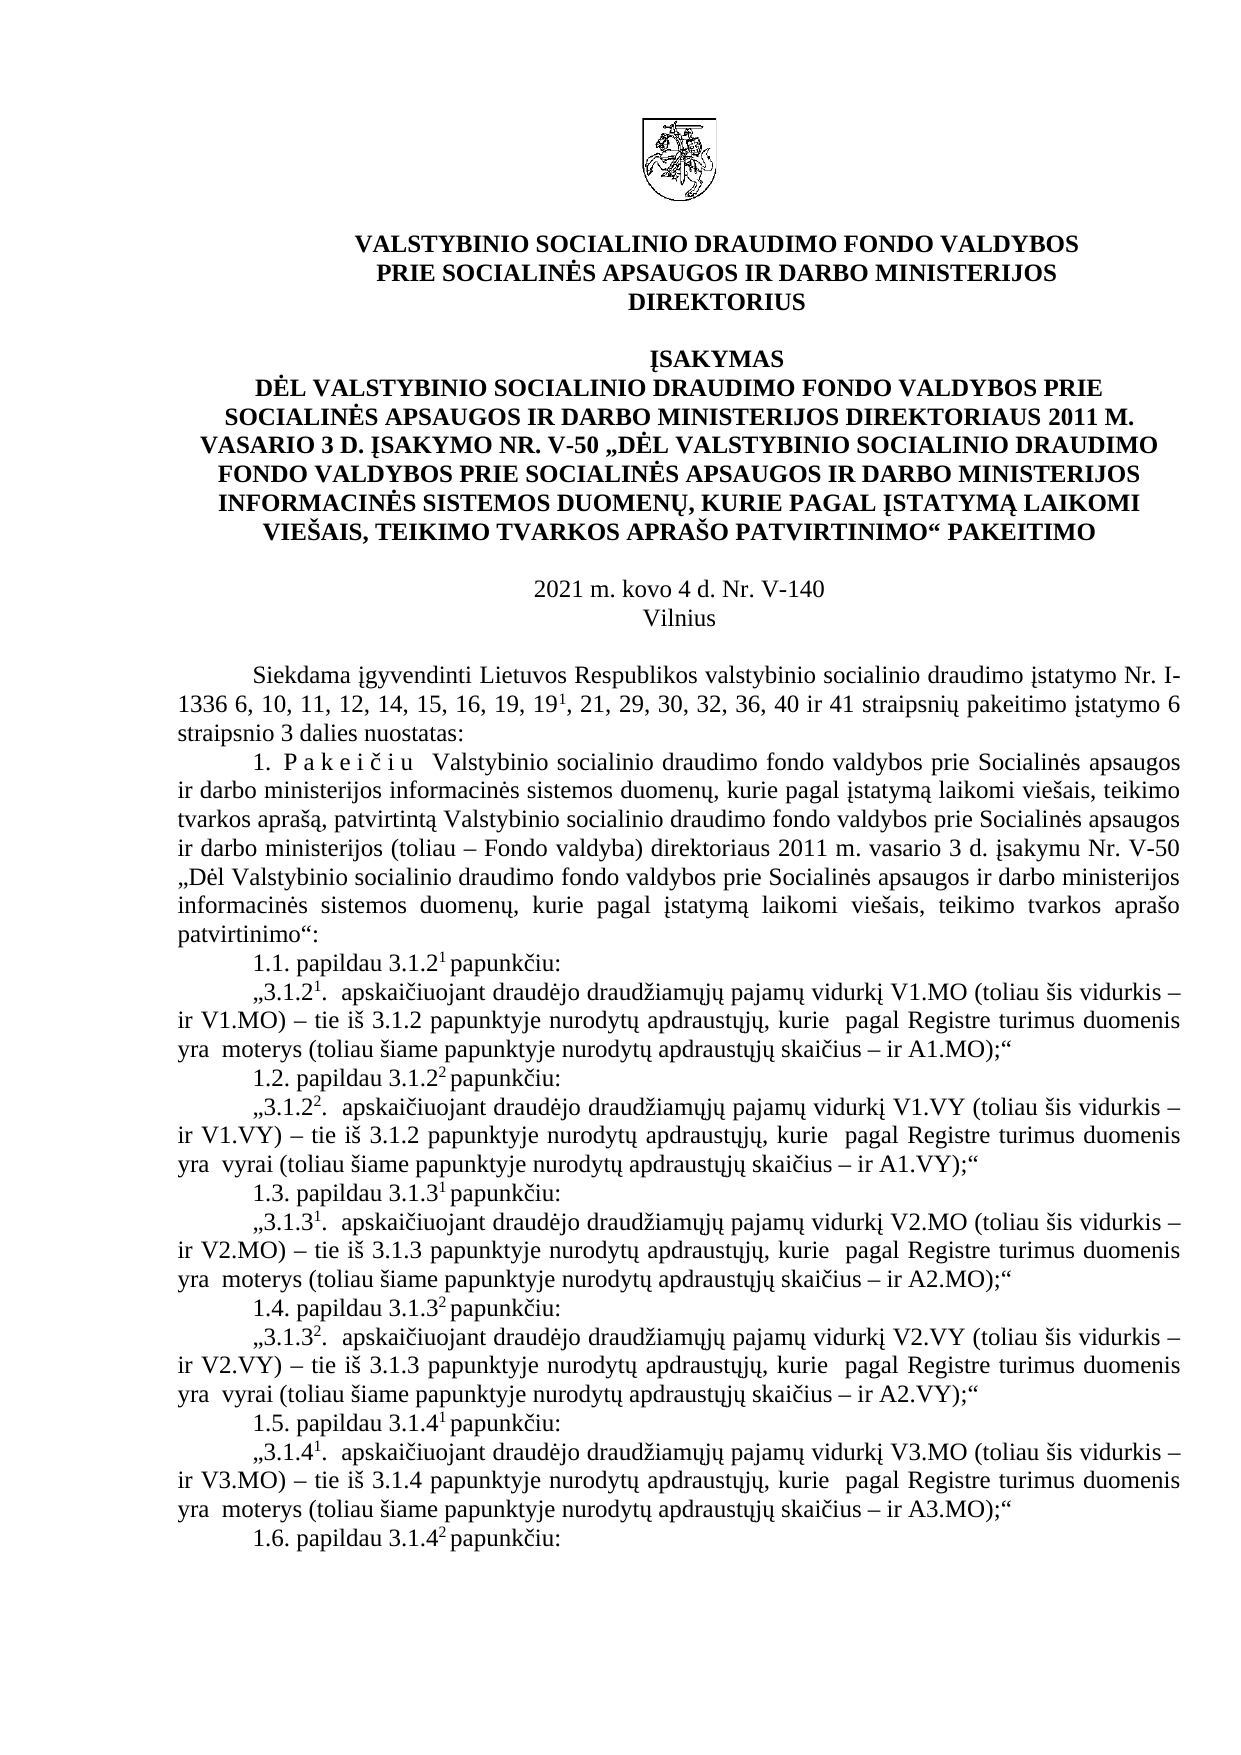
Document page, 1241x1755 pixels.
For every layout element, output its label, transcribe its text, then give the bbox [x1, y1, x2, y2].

text Siekdama įgyvendinti Lietuvos Respublikos valstybinio socialinio draudimo įstatymo Nr. I-1336 6, 10, 11, 12, 14, 15, 16, 19, 191, 21, 29, 30, 32, 36, 40 ir 41 straipsnių pakeitimo įstatymo 6 straipsnio 3 dalies nuostatas: [177, 661, 1181, 747]
text ĮSAKYMAS [177, 344, 1181, 373]
text DĖL Valstybinio socialinio draudimo fondo valdybos prie Socialinės apsaugos ir darbo ministerijos direktoriaus 2011 m. vasario 3 d. įsakymo Nr. V-50 „Dėl Valstybinio socialinio draudimo fondo valdybos prie Socialinės apsaugos ir darbo ministerijos informacinės sistemos duomenų, kurie pagal įstatymą laikomi viešais, teikimo tvarkos aprašo patvirtinimo“ PAKEITIMO [177, 373, 1181, 546]
text Vilnius [177, 603, 1181, 632]
text „3.1.31. apskaičiuojant draudėjo draudžiamųjų pajamų vidurkį V2.MO (toliau šis vidurkis – ir V2.MO) – tie iš 3.1.3 papunktyje nurodytų apdraustųjų, kurie pagal Registre turimus duomenis yra moterys (toliau šiame papunktyje nurodytų apdraustųjų skaičius – ir A2.MO);“ [177, 1207, 1181, 1293]
text 2021 m. kovo 4 d. Nr. V-140 [177, 574, 1181, 603]
text 1.2. papildau 3.1.22 papunkčiu: [177, 1063, 1181, 1092]
text „3.1.21. apskaičiuojant draudėjo draudžiamųjų pajamų vidurkį V1.MO (toliau šis vidurkis – ir V1.MO) – tie iš 3.1.2 papunktyje nurodytų apdraustųjų, kurie pagal Registre turimus duomenis yra moterys (toliau šiame papunktyje nurodytų apdraustųjų skaičius – ir A1.MO);“ [177, 977, 1181, 1063]
text 1.5. papildau 3.1.41 papunkčiu: [177, 1408, 1181, 1437]
text „3.1.32. apskaičiuojant draudėjo draudžiamųjų pajamų vidurkį V2.VY (toliau šis vidurkis – ir V2.VY) – tie iš 3.1.3 papunktyje nurodytų apdraustųjų, kurie pagal Registre turimus duomenis yra vyrai (toliau šiame papunktyje nurodytų apdraustųjų skaičius – ir A2.VY);“ [177, 1322, 1181, 1408]
text DIREKTORIUS [177, 287, 1181, 316]
text 1.4. papildau 3.1.32 papunkčiu: [177, 1293, 1181, 1322]
text 1.3. papildau 3.1.31 papunkčiu: [177, 1178, 1181, 1207]
text 1.1. papildau 3.1.21 papunkčiu: [177, 948, 1181, 977]
text „3.1.41. apskaičiuojant draudėjo draudžiamųjų pajamų vidurkį V3.MO (toliau šis vidurkis – ir V3.MO) – tie iš 3.1.4 papunktyje nurodytų apdraustųjų, kurie pagal Registre turimus duomenis yra moterys (toliau šiame papunktyje nurodytų apdraustųjų skaičius – ir A3.MO);“ [177, 1437, 1181, 1523]
text 1.6. papildau 3.1.42 papunkčiu: [177, 1523, 1181, 1552]
text 1. Pakeičiu Valstybinio socialinio draudimo fondo valdybos prie Socialinės apsaugos ir darbo ministerijos informacinės sistemos duomenų, kurie pagal įstatymą laikomi viešais, teikimo tvarkos aprašą, patvirtintą Valstybinio socialinio draudimo fondo valdybos prie Socialinės apsaugos ir darbo ministerijos (toliau – Fondo valdyba) direktoriaus 2011 m. vasario 3 d. įsakymu Nr. V-50 „Dėl Valstybinio socialinio draudimo fondo valdybos prie Socialinės apsaugos ir darbo ministerijos informacinės sistemos duomenų, kurie pagal įstatymą laikomi viešais, teikimo tvarkos aprašo patvirtinimo“: [177, 747, 1181, 948]
text VALSTYBINIO SOCIALINIO DRAUDIMO FONDO VALDYBOS [177, 229, 1181, 258]
text „3.1.22. apskaičiuojant draudėjo draudžiamųjų pajamų vidurkį V1.VY (toliau šis vidurkis – ir V1.VY) – tie iš 3.1.2 papunktyje nurodytų apdraustųjų, kurie pagal Registre turimus duomenis yra vyrai (toliau šiame papunktyje nurodytų apdraustųjų skaičius – ir A1.VY);“ [177, 1092, 1181, 1178]
text PRIE SOCIALINĖS APSAUGOS IR DARBO MINISTERIJOS [177, 258, 1181, 287]
